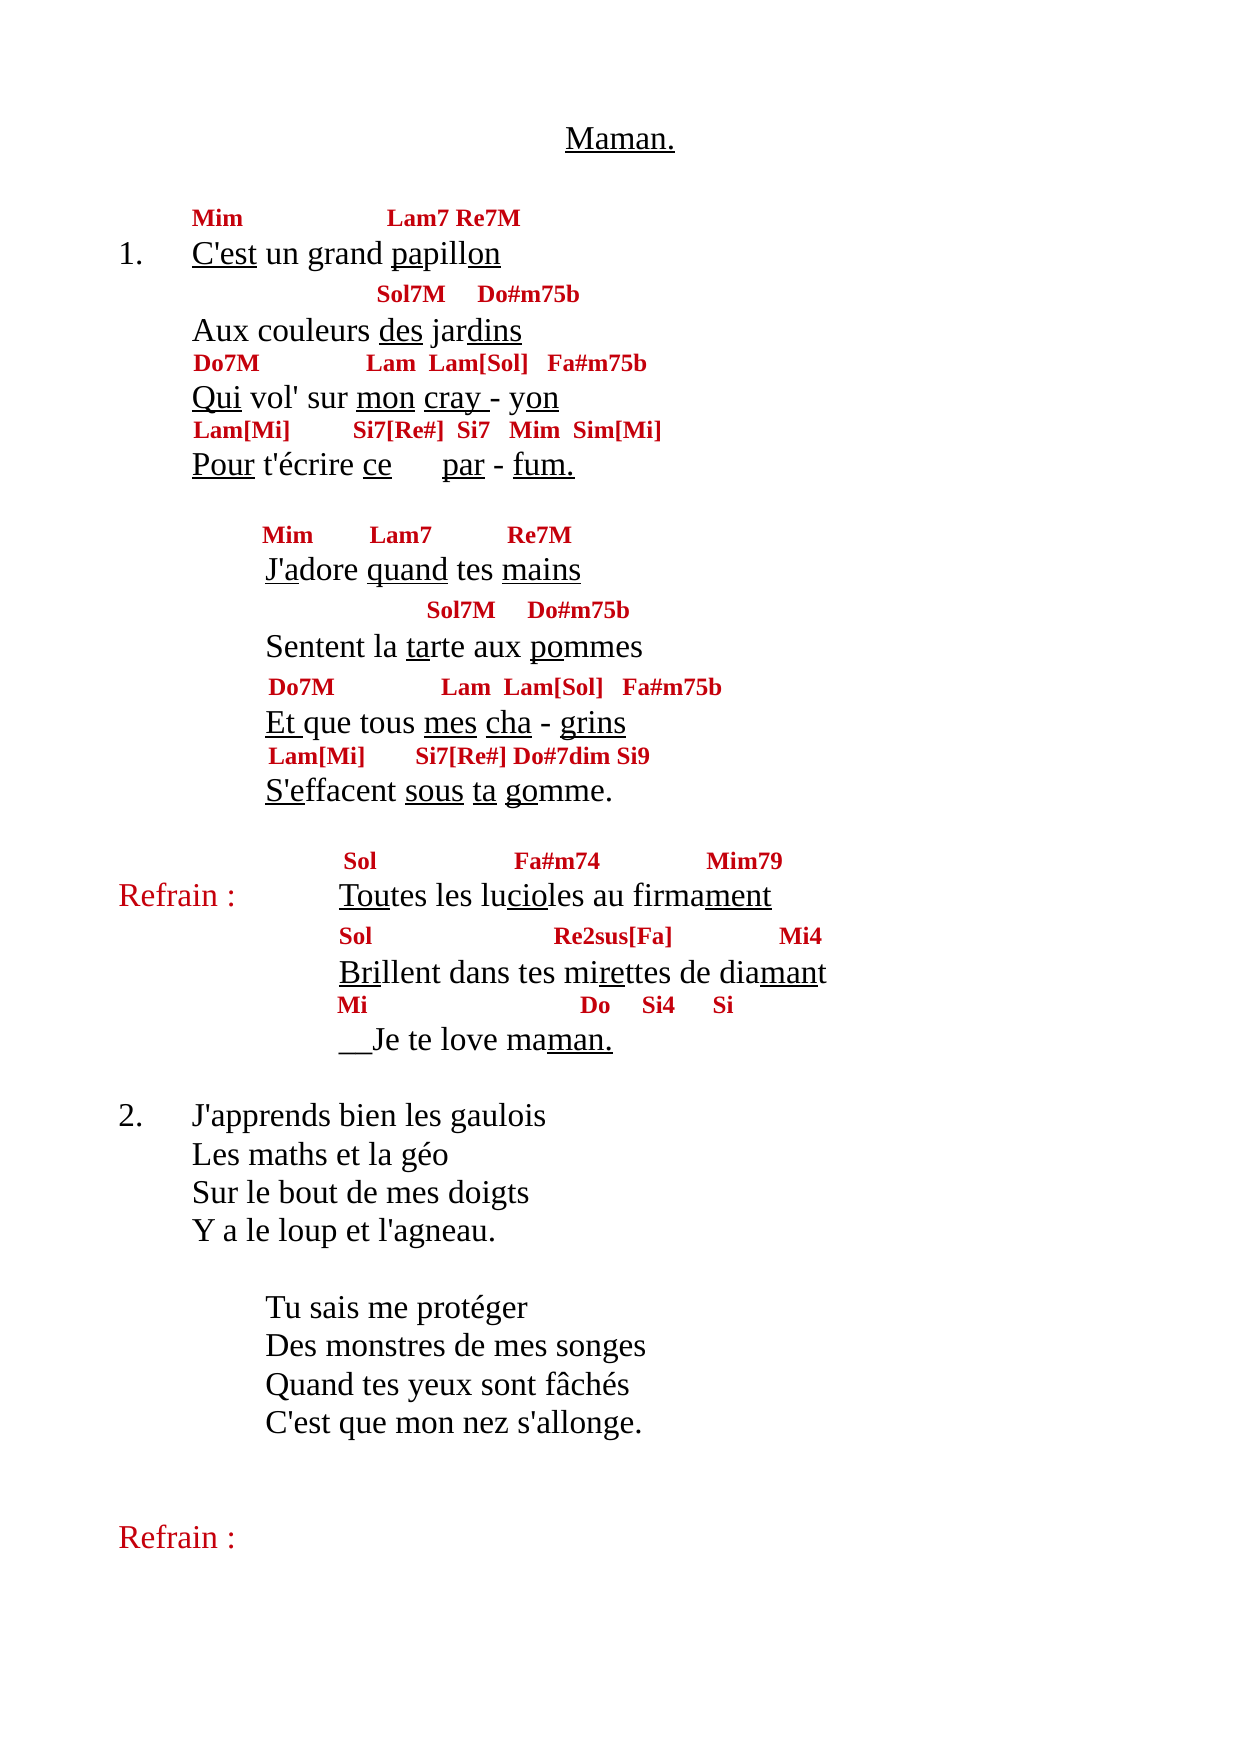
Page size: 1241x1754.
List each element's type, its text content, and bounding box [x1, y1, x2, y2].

text Sol Re2sus[Fa] Mi4 [118, 913, 1122, 952]
text __Je te love maman. [118, 1019, 1122, 1057]
text Refrain : [118, 1479, 1122, 1556]
text Refrain : Toutes les lucioles au firmament [118, 875, 1122, 913]
text Sol Fa#m74 Mim79 [118, 846, 1122, 875]
text Y a le loup et l'agneau. Tu sais me protéger Des monstres de mes songes Quand tes yeux sont fâchés C'est que mon nez s'allonge. [118, 1211, 1122, 1441]
text Mi Do Si4 Si [118, 990, 1122, 1019]
text Mim Lam7 Re7M [118, 195, 1122, 233]
text Sur le bout de mes doigts [118, 1172, 1122, 1211]
text Maman. [118, 118, 1122, 156]
text Mim Lam7 Re7M J'adore quand tes mains Sol7M Do#m75b Sentent la tarte aux pommes Do7M Lam Lam[Sol] Fa#m75b Et que tous mes cha - grins [118, 521, 1122, 741]
text Brillent dans tes mirettes de diamant [118, 952, 1122, 990]
text 1. C'est un grand papillon Sol7M Do#m75b Aux couleurs des jardins Do7M Lam Lam[Sol] Fa#m75b Qui vol' sur mon cray - yon Lam[Mi] Si7[Re#] Si7 Mim Sim[Mi] Pour t'écrire ce par - fum. [118, 233, 1122, 521]
text Lam[Mi] Si7[Re#] Do#7dim Si9 S'effacent sous ta gomme. [118, 741, 1122, 846]
text 2. J'apprends bien les gaulois Les maths et la géo [118, 1057, 1122, 1172]
